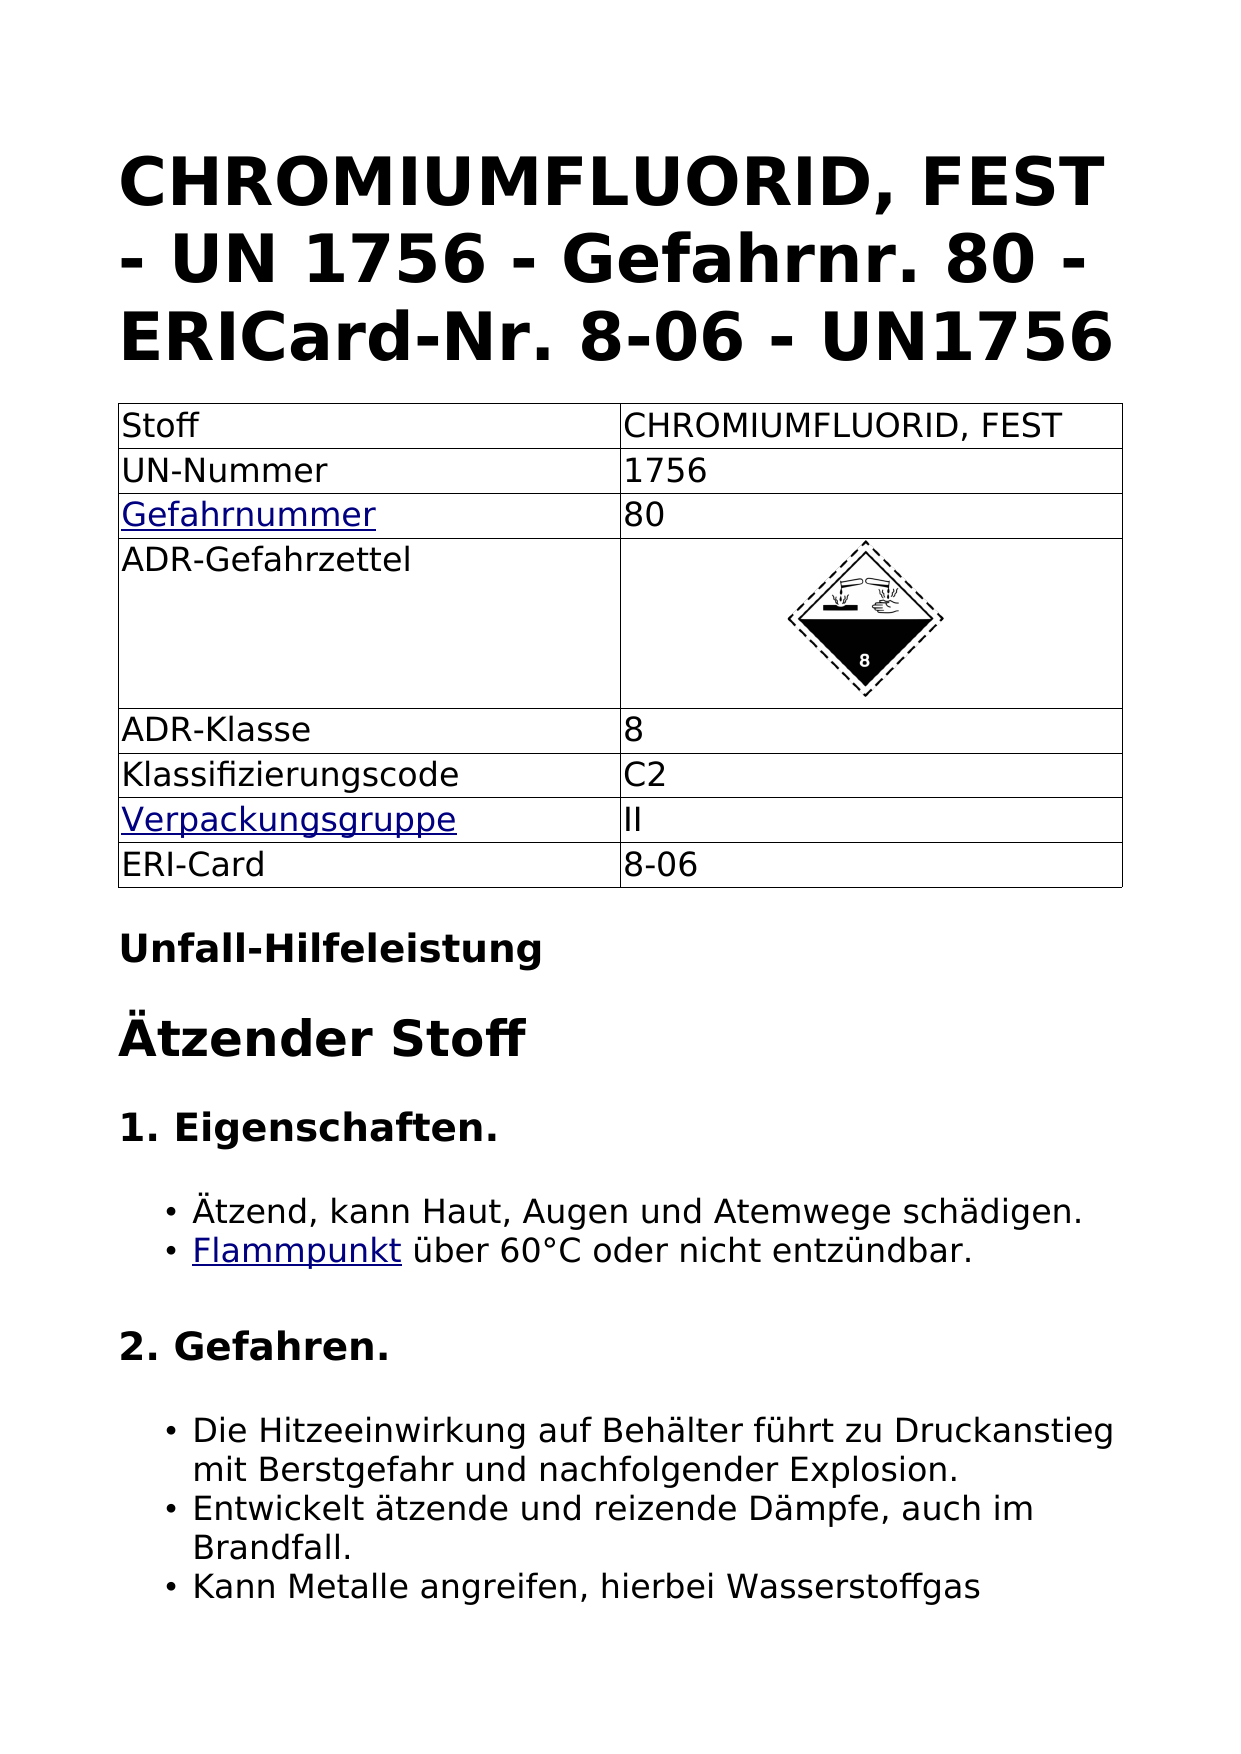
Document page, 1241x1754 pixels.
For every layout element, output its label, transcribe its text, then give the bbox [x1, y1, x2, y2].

table_cell [621, 539, 1122, 708]
table_cell 1756 [621, 449, 1122, 493]
table_cell 80 [621, 494, 1122, 538]
table_cell 8-06 [621, 843, 1122, 887]
table_header CHROMIUMFLUORID, FEST [621, 404, 1122, 448]
table_cell Verpackungsgruppe [119, 798, 620, 842]
subtitle CHROMIUMFLUORID, FEST - UN 1756 - Gefahrnr. 80 - ERICard-Nr. 8-06 - UN1756 [118, 143, 1122, 376]
list Flammpunkt über 60°C oder nicht entzündbar. [177, 1231, 1122, 1270]
subtitle Ätzender Stoff [118, 1009, 1122, 1068]
table_cell UN-Nummer [119, 449, 620, 493]
table_cell C2 [621, 754, 1122, 797]
picture [787, 540, 944, 697]
list Entwickelt ätzende und reizende Dämpfe, auch im Brandfall. [177, 1489, 1122, 1567]
list Ätzend, kann Haut, Augen und Atemwege schädigen. [177, 1192, 1122, 1231]
list Kann Metalle angreifen, hierbei Wasserstoffgas [177, 1567, 1122, 1606]
table_cell ADR-Gefahrzettel [119, 539, 620, 708]
subtitle 1. Eigenschaften. [118, 1105, 1122, 1150]
table_header Stoff [119, 404, 620, 448]
table_cell Gefahrnummer [119, 494, 620, 538]
table_cell Klassifizierungscode [119, 754, 620, 797]
table_cell ADR-Klasse [119, 709, 620, 752]
table_cell 8 [621, 709, 1122, 752]
list Die Hitzeeinwirkung auf Behälter führt zu Druckanstieg mit Berstgefahr und nachfolgender Explosion. [177, 1412, 1122, 1489]
table_cell ERI-Card [119, 843, 620, 887]
table_cell II [621, 798, 1122, 842]
subtitle 2. Gefahren. [118, 1324, 1122, 1370]
subtitle Unfall-Hilfeleistung [118, 927, 1122, 972]
